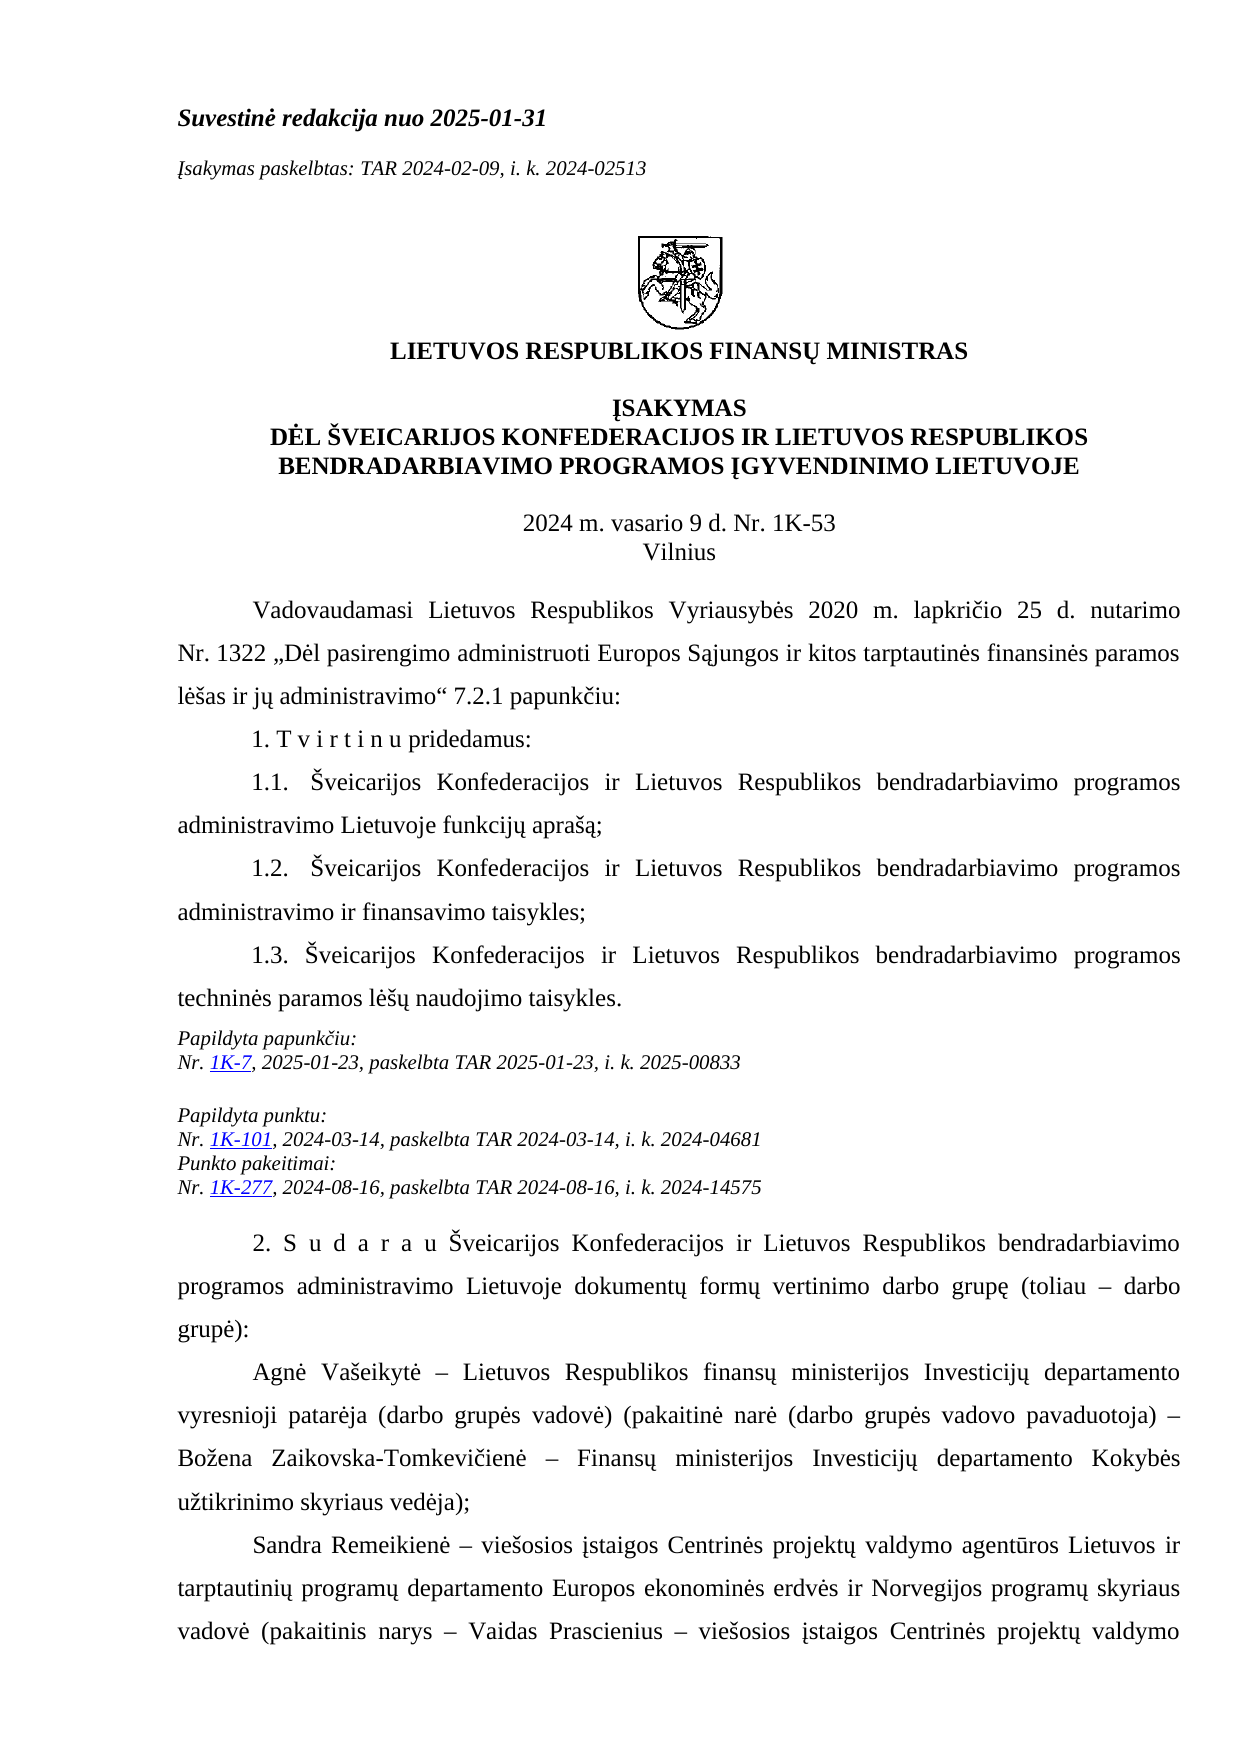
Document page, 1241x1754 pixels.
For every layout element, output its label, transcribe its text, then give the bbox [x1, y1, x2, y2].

text Vadovaudamasi Lietuvos Respublikos Vyriausybės 2020 m. lapkričio 25 d. nutarimo Nr. 1322 „Dėl pasirengimo administruoti Europos Sąjungos ir kitos tarptautinės finansinės paramos lėšas ir jų administravimo“ 7.2.1 papunkčiu: [177, 595, 1181, 710]
text Suvestinė redakcija nuo 2025-01-31 [177, 103, 1181, 132]
text Įsakymas paskelbtas: TAR 2024-02-09, i. k. 2024-02513 [177, 156, 1181, 180]
text Vilnius [177, 537, 1181, 566]
text 1.1. Šveicarijos Konfederacijos ir Lietuvos Respublikos bendradarbiavimo programos administravimo Lietuvoje funkcijų aprašą; [177, 767, 1181, 839]
text Papildyta papunkčiu: [177, 1026, 1181, 1050]
text Punkto pakeitimai: [177, 1151, 1181, 1175]
text 1.2. Šveicarijos Konfederacijos ir Lietuvos Respublikos bendradarbiavimo programos administravimo ir finansavimo taisykles; [177, 853, 1181, 925]
text Nr. 1K-101, 2024-03-14, paskelbta TAR 2024-03-14, i. k. 2024-04681 [177, 1127, 1181, 1151]
text DĖL ŠVEICARIJOS KONFEDERACIJOS IR LIETUVOS RESPUBLIKOS BENDRADARBIAVIMO PROGRAMOS ĮGYVENDINIMO LIETUVOJE [177, 422, 1181, 480]
text Sandra Remeikienė – viešosios įstaigos Centrinės projektų valdymo agentūros Lietuvos ir tarptautinių programų departamento Europos ekonominės erdvės ir Norvegijos programų skyriaus vadovė (pakaitinis narys – Vaidas Prascienius – viešosios įstaigos Centrinės projektų valdymo [177, 1530, 1181, 1645]
text 2024 m. vasario 9 d. Nr. 1K-53 [177, 508, 1181, 537]
text ĮSAKYMAS [177, 393, 1181, 422]
text Nr. 1K-7, 2025-01-23, paskelbta TAR 2025-01-23, i. k. 2025-00833 [177, 1050, 1181, 1074]
text 1. Tvirtinupridedamus: [177, 724, 1181, 753]
text 1.3. Šveicarijos Konfederacijos ir Lietuvos Respublikos bendradarbiavimo programos techninės paramos lėšų naudojimo taisykles. [177, 940, 1181, 1012]
text 2. S u d a r a u Šveicarijos Konfederacijos ir Lietuvos Respublikos bendradarbiavimo programos administravimo Lietuvoje dokumentų formų vertinimo darbo grupę (toliau – darbo grupė): [177, 1228, 1181, 1343]
text LIETUVOS RESPUBLIKOS FINANSŲ MINISTRAS [177, 336, 1181, 365]
text Papildyta punktu: [177, 1103, 1181, 1127]
text Agnė Vašeikytė – Lietuvos Respublikos finansų ministerijos Investicijų departamento vyresnioji patarėja (darbo grupės vadovė) (pakaitinė narė (darbo grupės vadovo pavaduotoja) – Božena Zaikovska-Tomkevičienė – Finansų ministerijos Investicijų departamento Kokybės užtikrinimo skyriaus vedėja); [177, 1357, 1181, 1515]
text Nr. 1K-277, 2024-08-16, paskelbta TAR 2024-08-16, i. k. 2024-14575 [177, 1175, 1181, 1199]
